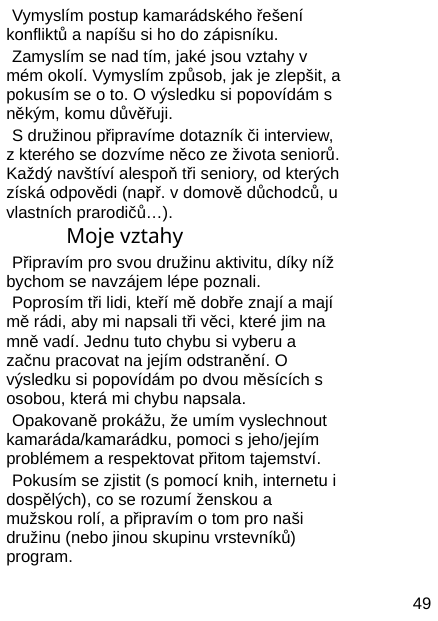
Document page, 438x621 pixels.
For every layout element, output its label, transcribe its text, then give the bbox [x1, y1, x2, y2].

text Vymyslím postup kamarádského řešení konfliktů a napíšu si ho do zápisníku. [6, 6, 342, 44]
text Připravím pro svou družinu aktivitu, díky níž bychom se navzájem lépe poznali. [6, 252, 342, 291]
text Opakovaně prokážu, že umím vyslechnout kamaráda/kamarádku, pomoci s jeho/jejím problémem a respektovat přitom tajemství. [6, 411, 342, 468]
text Pokusím se zjistit (s pomocí knih, internetu i dospělých), co se rozumí ženskou a mužskou rolí, a připravím o tom pro naši družinu (nebo jinou skupinu vrstevníků) program. [6, 470, 342, 566]
text S družinou připravíme dotazník či interview, z kterého se dozvíme něco ze života seniorů. Každý navštíví alespoň tři seniory, od kterých získá odpovědi (např. v domově důchodců, u vlastních prarodičů…). [6, 126, 342, 222]
subtitle Moje vztahy [6, 222, 431, 250]
text Zamyslím se nad tím, jaké jsou vztahy v mém okolí. Vymyslím způsob, jak je zlepšit, a pokusím se o to. O výsledku si popovídám s někým, komu důvěřuji. [6, 47, 342, 123]
text Poprosím tři lidi, kteří mě dobře znají a mají mě rádi, aby mi napsali tři věci, které jim na mně vadí. Jednu tuto chybu si vyberu a začnu pracovat na jejím odstranění. O výsledku si popovídám po dvou měsících s osobou, která mi chybu napsala. [6, 293, 342, 408]
